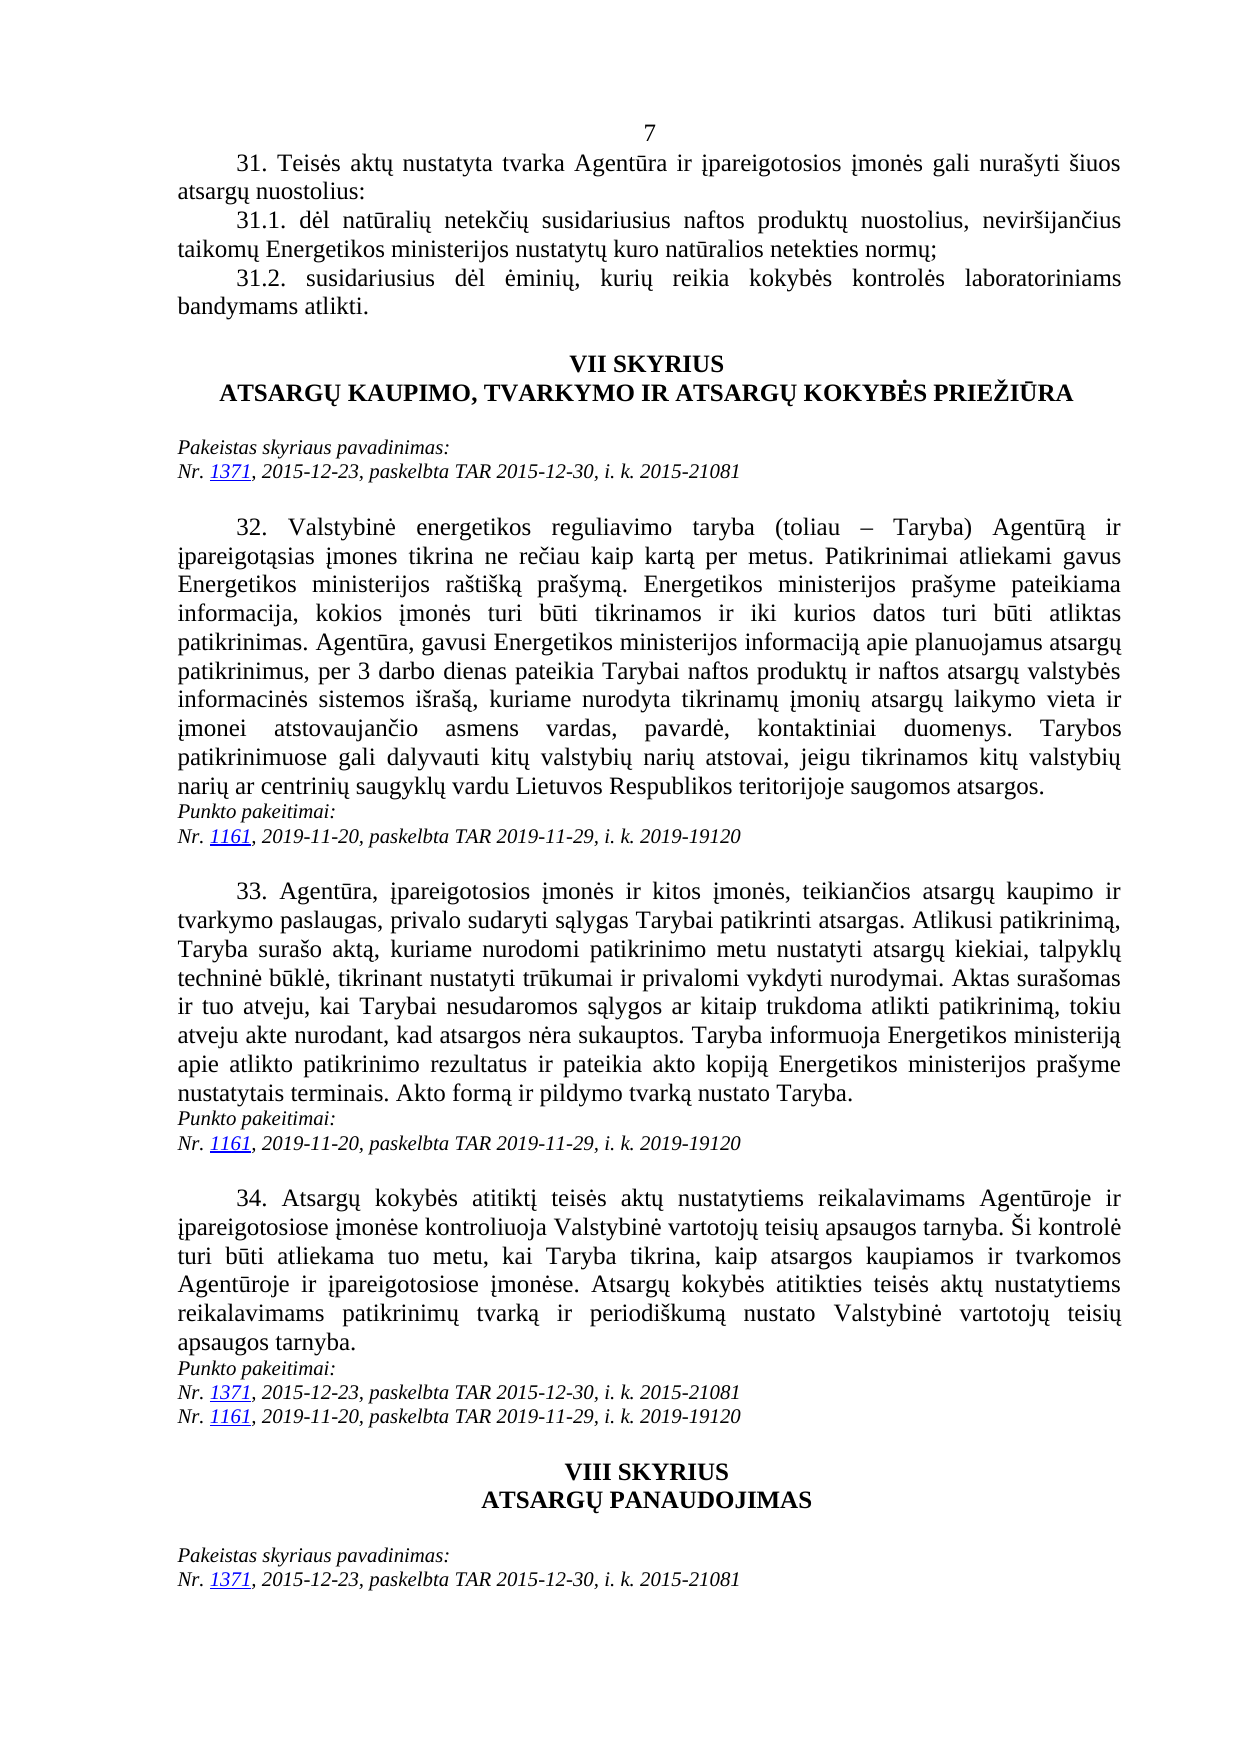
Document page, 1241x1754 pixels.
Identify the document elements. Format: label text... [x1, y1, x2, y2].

text Nr. 1161, 2019-11-20, paskelbta TAR 2019-11-29, i. k. 2019-19120 [177, 1130, 1122, 1154]
text Nr. 1371, 2015-12-23, paskelbta TAR 2015-12-30, i. k. 2015-21081 [177, 1567, 1122, 1591]
text Nr. 1371, 2015-12-23, paskelbta TAR 2015-12-30, i. k. 2015-21081 [177, 459, 1122, 483]
text 34. Atsargų kokybės atitiktį teisės aktų nustatytiems reikalavimams Agentūroje ir įpareigotosiose įmonėse kontroliuoja Valstybinė vartotojų teisių apsaugos tarnyba. Ši kontrolė turi būti atliekama tuo metu, kai Taryba tikrina, kaip atsargos kaupiamos ir tvarkomos Agentūroje ir įpareigotosiose įmonėse. Atsargų kokybės atitikties teisės aktų nustatytiems reikalavimams patikrinimų tvarką ir periodiškumą nustato Valstybinė vartotojų teisių apsaugos tarnyba. [177, 1183, 1122, 1356]
text Nr. 1161, 2019-11-20, paskelbta TAR 2019-11-29, i. k. 2019-19120 [177, 1404, 1122, 1428]
text 31.1. dėl natūralių netekčių susidariusius naftos produktų nuostolius, neviršijančius taikomų Energetikos ministerijos nustatytų kuro natūralios netekties normų; [177, 205, 1122, 263]
text Nr. 1371, 2015-12-23, paskelbta TAR 2015-12-30, i. k. 2015-21081 [177, 1380, 1122, 1404]
text Punkto pakeitimai: [177, 799, 1122, 823]
text Punkto pakeitimai: [177, 1106, 1122, 1130]
text VII SKYRIUS ATSARGŲ KAUPIMO, TVARKYMO IR ATSARGŲ KOKYBĖS PRIEŽIŪRA [177, 349, 1122, 406]
text 31. Teisės aktų nustatyta tvarka Agentūra ir įpareigotosios įmonės gali nurašyti šiuos atsargų nuostolius: [177, 148, 1122, 205]
text Nr. 1161, 2019-11-20, paskelbta TAR 2019-11-29, i. k. 2019-19120 [177, 823, 1122, 848]
text 31.2. susidariusius dėl ėminių, kurių reikia kokybės kontrolės laboratoriniams bandymams atlikti. [177, 263, 1122, 320]
text 32. Valstybinė energetikos reguliavimo taryba (toliau – Taryba) Agentūrą ir įpareigotąsias įmones tikrina ne rečiau kaip kartą per metus. Patikrinimai atliekami gavus Energetikos ministerijos raštišką prašymą. Energetikos ministerijos prašyme pateikiama informacija, kokios įmonės turi būti tikrinamos ir iki kurios datos turi būti atliktas patikrinimas. Agentūra, gavusi Energetikos ministerijos informaciją apie planuojamus atsargų patikrinimus, per 3 darbo dienas pateikia Tarybai naftos produktų ir naftos atsargų valstybės informacinės sistemos išrašą, kuriame nurodyta tikrinamų įmonių atsargų laikymo vieta ir įmonei atstovaujančio asmens vardas, pavardė, kontaktiniai duomenys. Tarybos patikrinimuose gali dalyvauti kitų valstybių narių atstovai, jeigu tikrinamos kitų valstybių narių ar centrinių saugyklų vardu Lietuvos Respublikos teritorijoje saugomos atsargos. [177, 512, 1122, 799]
text Punkto pakeitimai: [177, 1356, 1122, 1380]
text Pakeistas skyriaus pavadinimas: [177, 435, 1122, 459]
text Pakeistas skyriaus pavadinimas: [177, 1543, 1122, 1567]
text VIII SKYRIUS ATSARGŲ PANAUDOJIMAS [177, 1457, 1122, 1514]
text 33. Agentūra, įpareigotosios įmonės ir kitos įmonės, teikiančios atsargų kaupimo ir tvarkymo paslaugas, privalo sudaryti sąlygas Tarybai patikrinti atsargas. Atlikusi patikrinimą, Taryba surašo aktą, kuriame nurodomi patikrinimo metu nustatyti atsargų kiekiai, talpyklų techninė būklė, tikrinant nustatyti trūkumai ir privalomi vykdyti nurodymai. Aktas surašomas ir tuo atveju, kai Tarybai nesudaromos sąlygos ar kitaip trukdoma atlikti patikrinimą, tokiu atveju akte nurodant, kad atsargos nėra sukauptos. Taryba informuoja Energetikos ministeriją apie atlikto patikrinimo rezultatus ir pateikia akto kopiją Energetikos ministerijos prašyme nustatytais terminais. Akto formą ir pildymo tvarką nustato Taryba. [177, 876, 1122, 1106]
